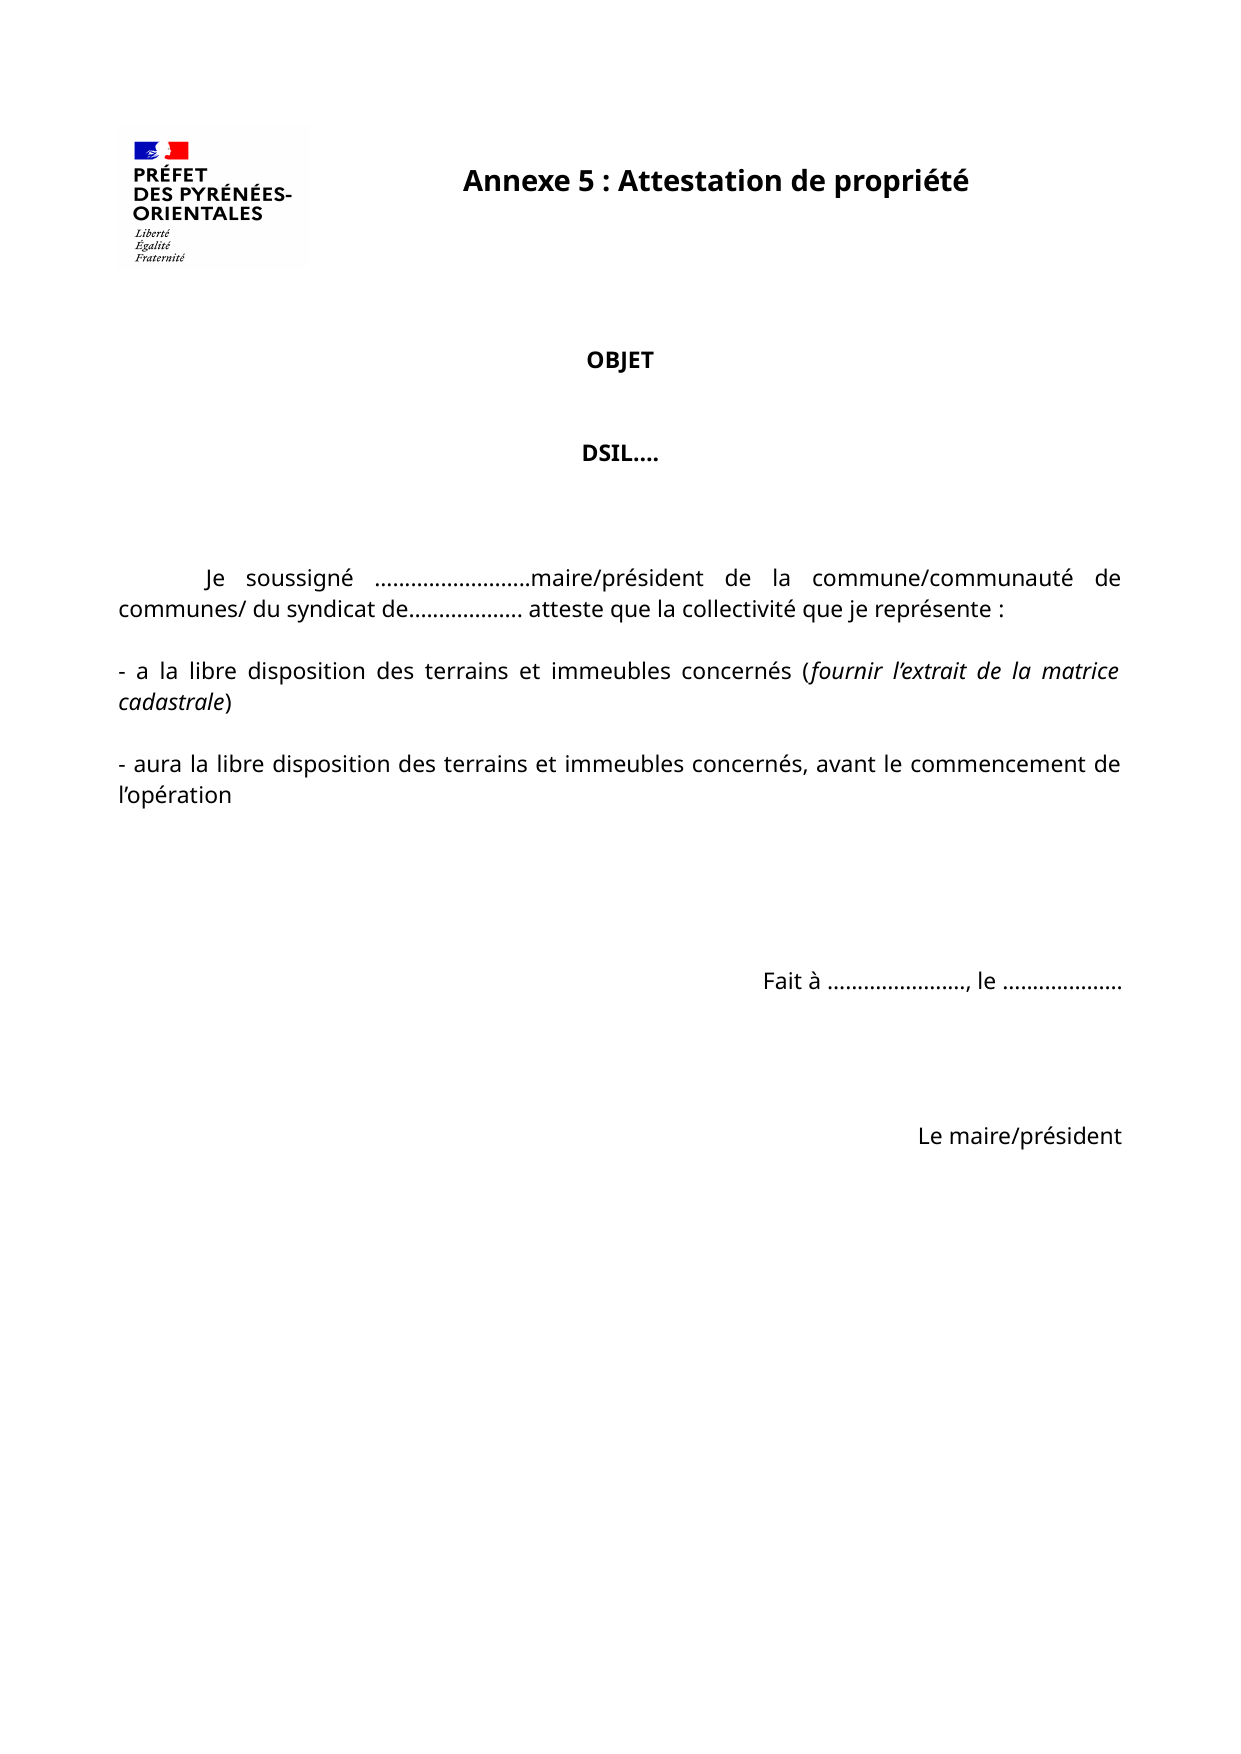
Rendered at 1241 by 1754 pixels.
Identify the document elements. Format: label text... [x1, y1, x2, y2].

text Le maire/président [118, 1120, 1122, 1151]
text DSIL…. [118, 437, 1122, 468]
text OBJET [118, 344, 1122, 375]
text - a la libre disposition des terrains et immeubles concernés (fournir l’extrait de la matrice cadastrale) [118, 654, 1122, 717]
text - aura la libre disposition des terrains et immeubles concernés, avant le commencement de l’opération [118, 748, 1122, 810]
text Fait à …...................., le …..............… [118, 965, 1122, 996]
picture [115, 124, 311, 270]
text Annexe 5 : Attestation de propriété [311, 160, 1122, 200]
text Je soussigné ….......................maire/président de la commune/communauté de communes/ du syndicat de................... atteste que la collectivité que je représente : [118, 561, 1122, 623]
